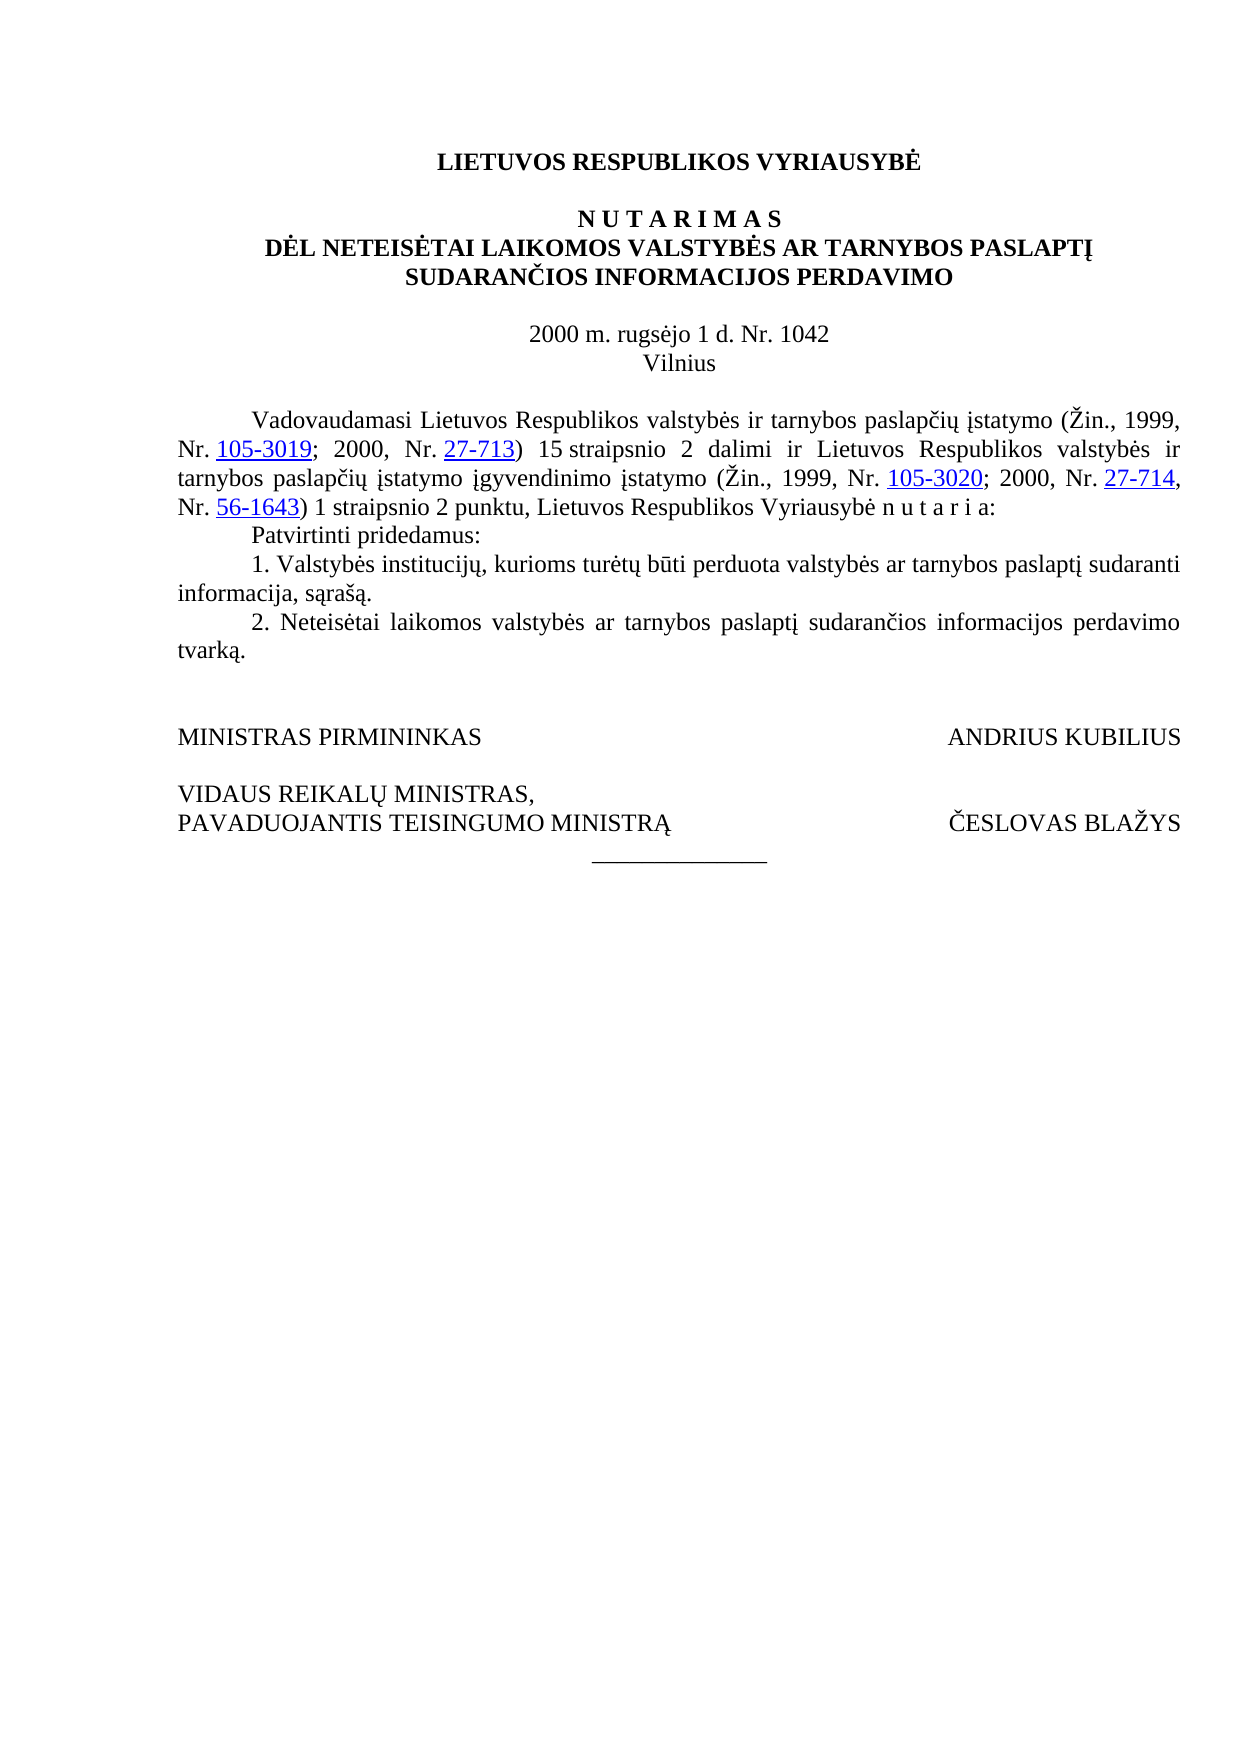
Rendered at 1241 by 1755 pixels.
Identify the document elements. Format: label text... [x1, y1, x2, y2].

text VIDAUS REIKALŲ MINISTRAS, [177, 779, 1181, 808]
text 2. Neteisėtai laikomos valstybės ar tarnybos paslaptį sudarančios informacijos perdavimo tvarką. [177, 607, 1181, 664]
text 1. Valstybės institucijų, kurioms turėtų būti perduota valstybės ar tarnybos paslaptį sudaranti informacija, sąrašą. [177, 549, 1181, 607]
text Vadovaudamasi Lietuvos Respublikos valstybės ir tarnybos paslapčių įstatymo (Žin., 1999, Nr. 105-3019; 2000, Nr. 27-713) 15 straipsnio 2 dalimi ir Lietuvos Respublikos valstybės ir tarnybos paslapčių įstatymo įgyvendinimo įstatymo (Žin., 1999, Nr. 105-3020; 2000, Nr. 27-714, Nr. 56-1643) 1 straipsnio 2 punktu, Lietuvos Respublikos Vyriausybė nutaria: [177, 406, 1181, 521]
text Vilnius [177, 348, 1181, 377]
text Patvirtinti pridedamus: [177, 521, 1181, 549]
text LIETUVOS RESPUBLIKOS VYRIAUSYBĖ [177, 147, 1181, 176]
text MINISTRAS PIRMININKAS ANDRIUS KUBILIUS [177, 722, 1181, 751]
text ______________ [177, 837, 1181, 866]
text DĖL NETEISĖTAI LAIKOMOS VALSTYBĖS AR TARNYBOS PASLAPTĮ SUDARANČIOS INFORMACIJOS PERDAVIMO [177, 233, 1181, 291]
text 2000 m. rugsėjo 1 d. Nr. 1042 [177, 319, 1181, 348]
text N U T A R I M A S [177, 204, 1181, 233]
text PAVADUOJANTIS TEISINGUMO MINISTRĄ ČESLOVAS BLAŽYS [177, 808, 1181, 837]
